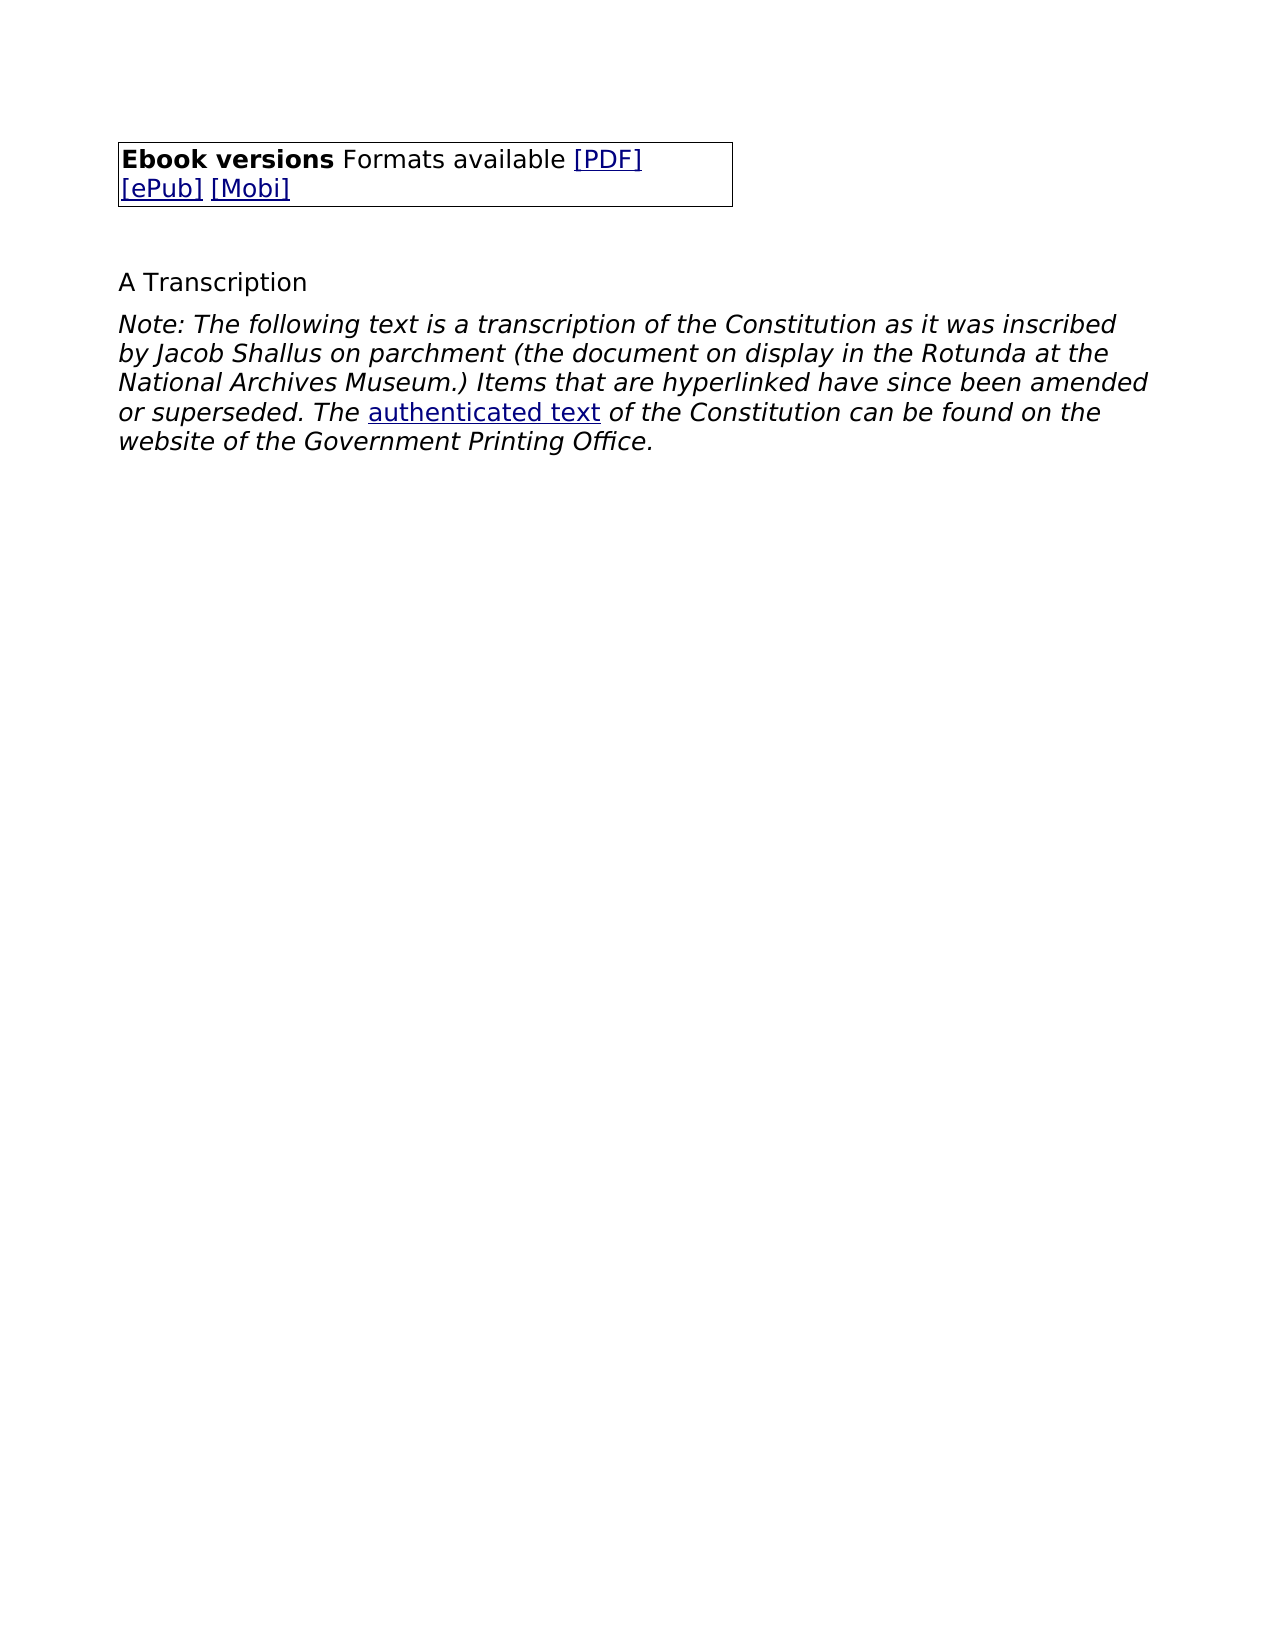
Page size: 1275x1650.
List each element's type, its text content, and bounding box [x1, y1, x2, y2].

table_header Ebook versions Formats available [PDF] [ePub] [Mobi] [119, 143, 732, 206]
text Note: The following text is a transcription of the Constitution as it was inscribed by Jacob Shallus on parchment (the document on display in the Rotunda at the National Archives Museum.) Items that are hyperlinked have since been amended or superseded. The authenticated text of the Constitution can be found on the website of the Government Printing Office. [118, 310, 1157, 456]
text A Transcription [118, 268, 1157, 298]
